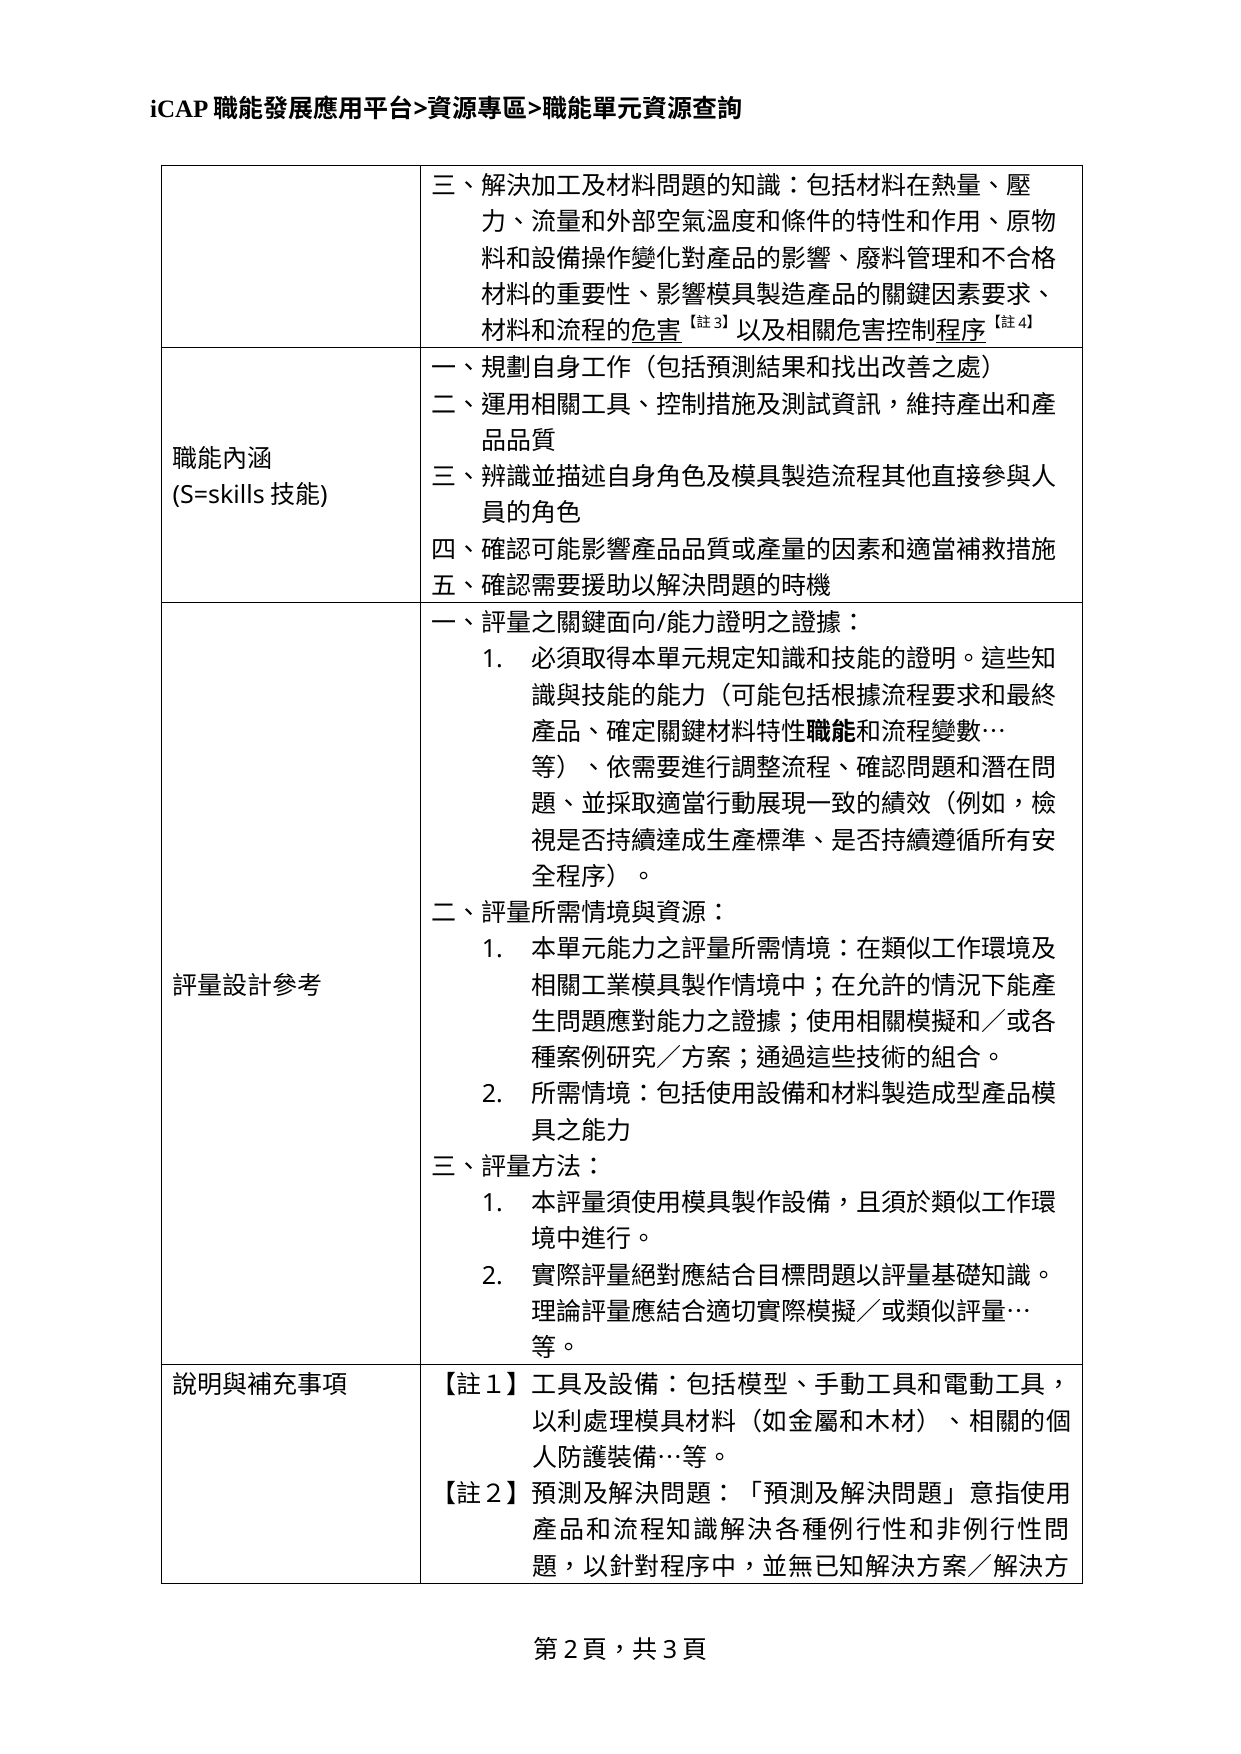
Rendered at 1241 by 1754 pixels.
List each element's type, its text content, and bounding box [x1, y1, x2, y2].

table_cell [162, 166, 420, 347]
table_cell 評量之關鍵面向/能力證明之證據： 必須取得本單元規定知識和技能的證明。這些知識與技能的能力（可能包括根據流程要求和最終產品、確定關鍵材料特性職能和流程變數…等）、依需要進行調整流程、確認問題和潛在問題、並採取適當行動展現一致的績效（例如，檢視是否持續達成生產標準、是否持續遵循所有安全程序）。 評量所需情境與資源： 本單元能力之評量所需情境：在類似工作環境及相關工業模具製作情境中；在允許的情況下能產生問題應對能力之證據；使用相關模擬和／或各種案例研究／方案；通過這些技術的組合。 所需情境：包括使用設備和材料製造成型產品模具之能力 評量方法： 本評量須使用模具製作設備，且須於類似工作環境中進行。 實際評量絕對應結合目標問題以評量基礎知識。理論評量應結合適切實際模擬／或類似評量…等。 [421, 603, 1082, 1364]
table_cell 評量設計參考 [162, 603, 420, 1364]
table_cell 職能內涵 (S=skills技能) [162, 348, 420, 602]
table_cell 說明與補充事項 [162, 1365, 420, 1582]
table_cell 工具及設備：包括模型、手動工具和電動工具，以利處理模具材料（如金屬和木材）、相關的個人防護裝備…等。 預測及解決問題：「預測及解決問題」意指使用產品和流程知識解決各種例行性和非例行性問題，以針對程序中，並無已知解決方案／解決方 [421, 1365, 1082, 1582]
table_cell 樹脂的相關知識：包括高分子材料知識、模具的要求（例如半徑、浮雕）、允許熱收縮或成品膨脹、將規範或設計轉換為工具和模具的規劃、確認最適合的模具材料、真空／排氣要求 適切模具及產品材料相關知識：包括可用材料的基本特性和屬性差異、製造用術語、拋光／表面類型及流程可採用的常見重量／等級 解決加工及材料問題的知識：包括材料在熱量、壓力、流量和外部空氣溫度和條件的特性和作用、原物料和設備操作變化對產品的影響、廢料管理和不合格材料的重要性、影響模具製造產品的關鍵因素要求、材料和流程的危害【註3】以及相關危害控制程序【註4】 [421, 166, 1082, 347]
table_cell 規劃自身工作（包括預測結果和找出改善之處） 運用相關工具、控制措施及測試資訊，維持產出和產品品質 辨識並描述自身角色及模具製造流程其他直接參與人員的角色 確認可能影響產品品質或產量的因素和適當補救措施 確認需要援助以解決問題的時機 [421, 348, 1082, 602]
